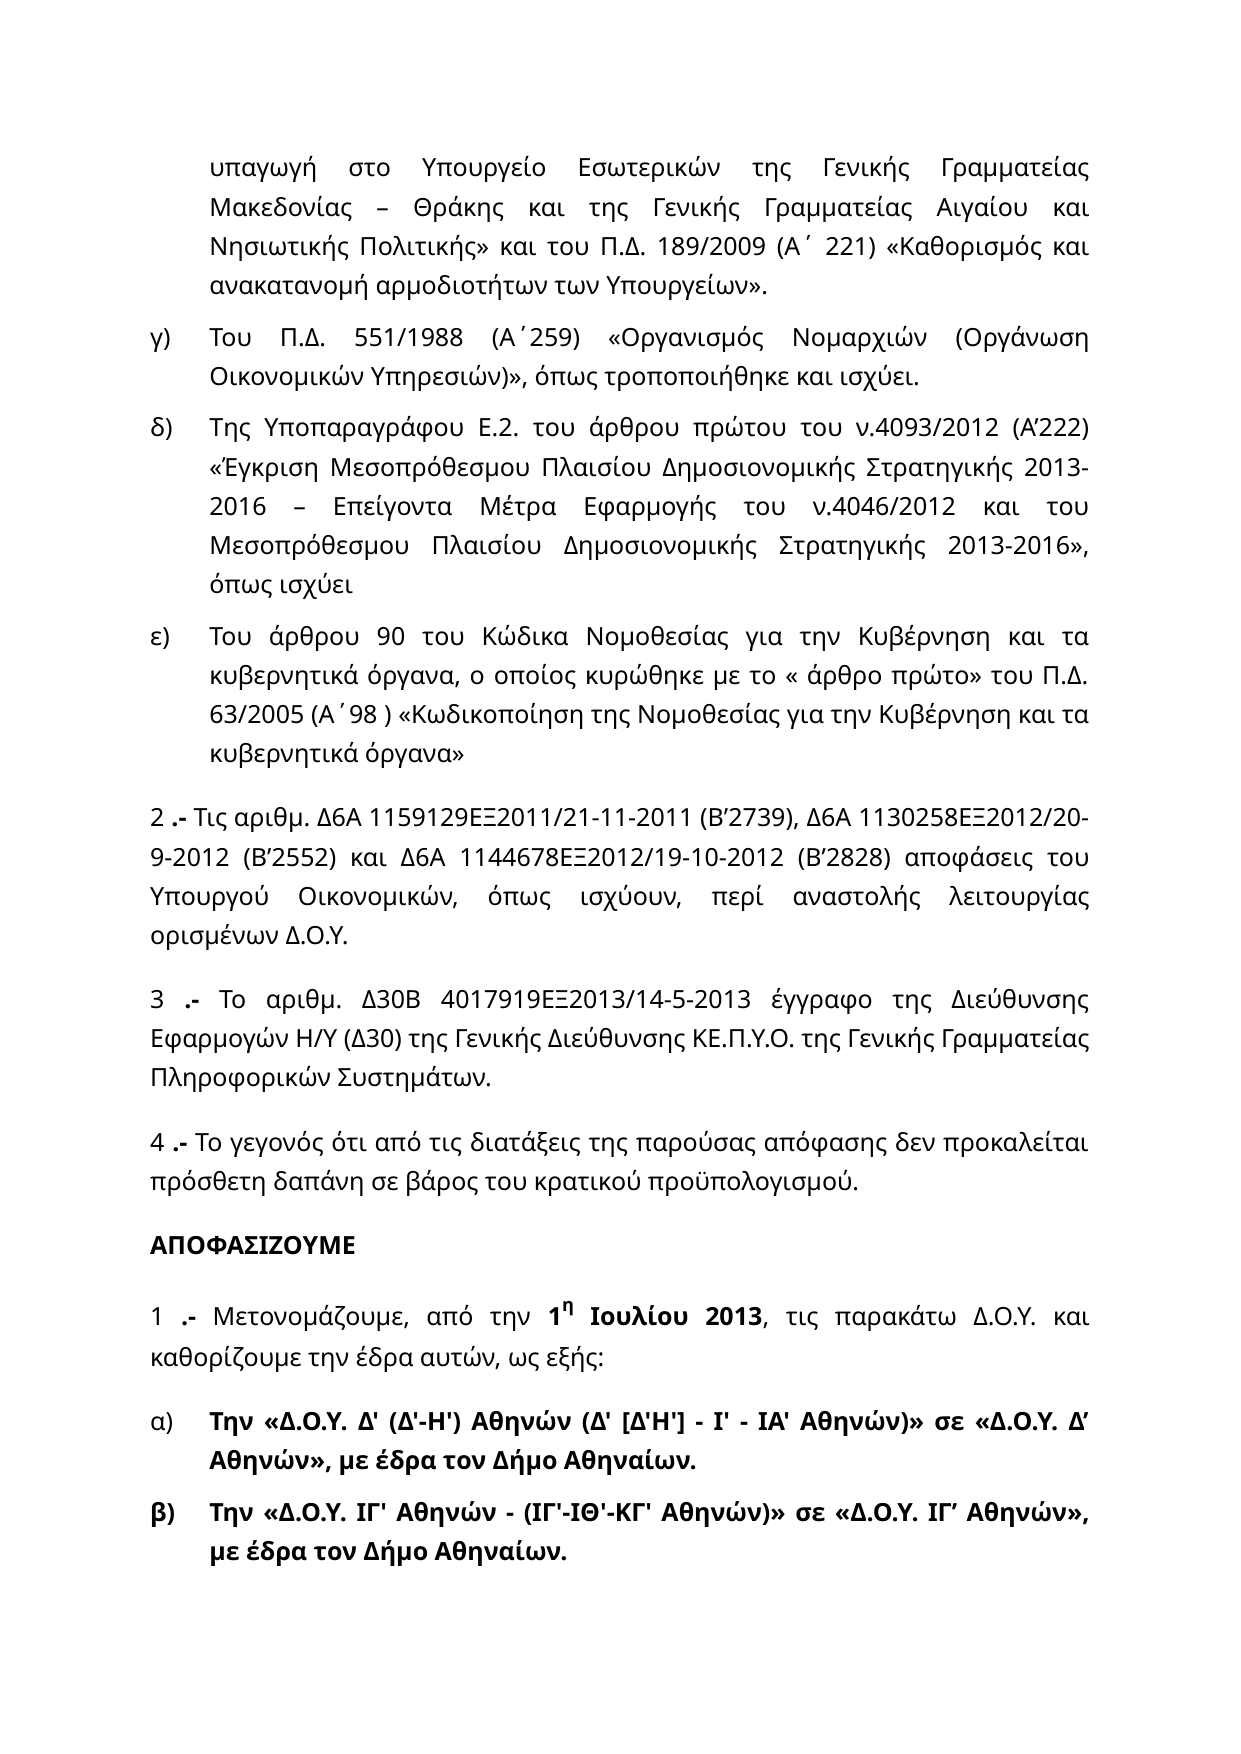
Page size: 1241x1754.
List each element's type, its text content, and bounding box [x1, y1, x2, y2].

list α) Την «Δ.Ο.Υ. Δ' (Δ'-Η') Αθηνών (Δ' [Δ'Η'] - Ι' - ΙΑ' Αθηνών)» σε «Δ.Ο.Υ. Δ’ Αθηνών», με έδρα τον Δήμο Αθηναίων. [150, 1403, 1090, 1477]
text 1 .- Μετονομάζουμε, από την 1η Ιουλίου 2013, τις παρακάτω Δ.Ο.Υ. και καθορίζουμε την έδρα αυτών, ως εξής: [150, 1292, 1090, 1373]
list υπαγωγή στο Υπουργείο Εσωτερικών της Γενικής Γραμματείας Μακεδονίας – Θράκης και της Γενικής Γραμματείας Αιγαίου και Νησιωτικής Πολιτικής» και του Π.Δ. 189/2009 (Α΄ 221) «Καθορισμός και ανακατανομή αρμοδιοτήτων των Υπουργείων». [150, 150, 1090, 302]
list δ) Tης Υποπαραγράφου Ε.2. του άρθρου πρώτου του ν.4093/2012 (Α’222) «Έγκριση Μεσοπρόθεσμου Πλαισίου Δημοσιονομικής Στρατηγικής 2013-2016 – Επείγοντα Μέτρα Εφαρμογής του ν.4046/2012 και του Μεσοπρόθεσμου Πλαισίου Δημοσιονομικής Στρατηγικής 2013-2016», όπως ισχύει [150, 410, 1090, 601]
list ε) Του άρθρου 90 του Κώδικα Νομοθεσίας για την Κυβέρνηση και τα κυβερνητικά όργανα, ο οποίος κυρώθηκε με το « άρθρο πρώτο» του Π.Δ. 63/2005 (Α΄98 ) «Κωδικοποίηση της Νομοθεσίας για την Κυβέρνηση και τα κυβερνητικά όργανα» [150, 618, 1090, 770]
text ΑΠΟΦΑΣΙΖΟΥΜΕ [150, 1227, 1090, 1262]
text 2 .- Τις αριθμ. Δ6Α 1159129ΕΞ2011/21-11-2011 (Β’2739), Δ6Α 1130258ΕΞ2012/20- 9-2012 (Β’2552) και Δ6Α 1144678ΕΞ2012/19-10-2012 (Β’2828) αποφάσεις του Υπουργού Οικονομικών, όπως ισχύουν, περί αναστολής λειτουργίας ορισμένων Δ.Ο.Υ. [150, 800, 1090, 952]
text 4 .- Το γεγονός ότι από τις διατάξεις της παρούσας απόφασης δεν προκαλείται πρόσθετη δαπάνη σε βάρος του κρατικού προϋπολογισμού. [150, 1124, 1090, 1197]
list β) Την «Δ.Ο.Υ. ΙΓ' Αθηνών - (ΙΓ'-ΙΘ'-ΚΓ' Αθηνών)» σε «Δ.Ο.Υ. ΙΓ’ Αθηνών», με έδρα τον Δήμο Αθηναίων. [150, 1494, 1090, 1568]
list γ) Του Π.Δ. 551/1988 (Α΄259) «Οργανισμός Νομαρχιών (Οργάνωση Οικονομικών Υπηρεσιών)», όπως τροποποιήθηκε και ισχύει. [150, 319, 1090, 392]
text 3 .- Το αριθμ. Δ30Β 4017919ΕΞ2013/14-5-2013 έγγραφο της Διεύθυνσης Εφαρμογών Η/Υ (Δ30) της Γενικής Διεύθυνσης ΚΕ.Π.Υ.Ο. της Γενικής Γραμματείας Πληροφορικών Συστημάτων. [150, 982, 1090, 1094]
